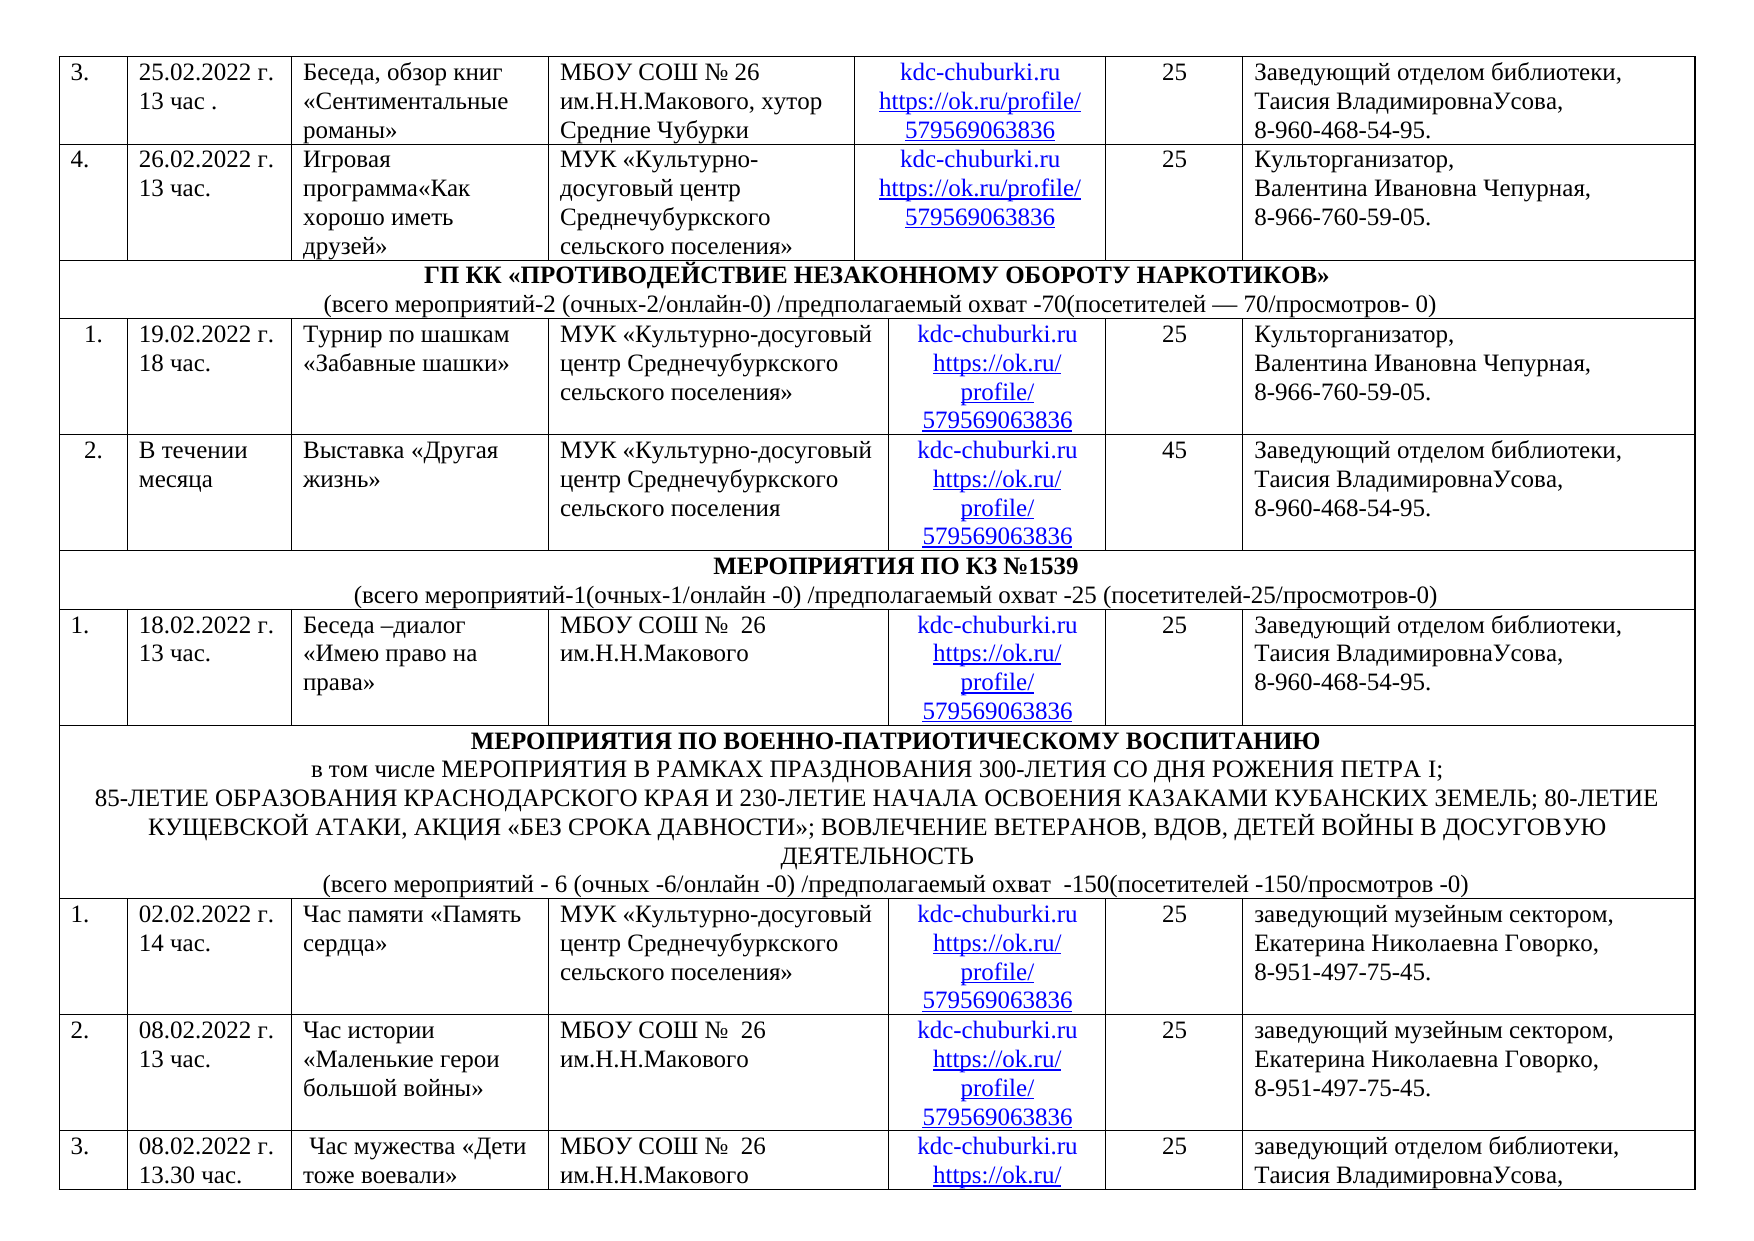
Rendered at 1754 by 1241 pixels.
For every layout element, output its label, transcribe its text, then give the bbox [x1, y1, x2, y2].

table_cell 2. [60, 435, 127, 550]
table_cell 25 [1106, 899, 1242, 1014]
table_cell kdc-chuburki.ru https://ok.ru/profile/579569063836 [889, 610, 1105, 725]
table_cell Час истории «Маленькие герои большой войны» [292, 1015, 548, 1130]
table_cell 19.02.2022 г. 18 час. [128, 319, 291, 434]
table_cell 1. [60, 319, 127, 434]
table_cell 45 [1106, 435, 1242, 550]
table_cell kdc-chuburki.ru https://ok.ru/profile/579569063836 [889, 1015, 1105, 1130]
table_cell 25 [1106, 57, 1242, 143]
table_cell 3. [60, 1131, 127, 1189]
table_cell 3. [60, 57, 127, 143]
table_cell Культорганизатор, Валентина Ивановна Чепурная, 8-966-760-59-05. [1243, 319, 1694, 434]
table_cell kdc-chuburki.ru https://ok.ru/profile/579569063836 [855, 145, 1105, 259]
table_cell 25 [1106, 1131, 1242, 1189]
table_cell 25.02.2022 г. 13 час . [128, 57, 291, 143]
table_cell 25 [1106, 145, 1242, 259]
table_cell МБОУ СОШ № 26 им.Н.Н.Макового [549, 1015, 888, 1130]
table_cell 4. [60, 145, 127, 259]
table_cell 26.02.2022 г. 13 час. [128, 145, 291, 259]
table_cell kdc-chuburki.ru https://ok.ru/profile/579569063836 [855, 57, 1105, 143]
table_cell 02.02.2022 г. 14 час. [128, 899, 291, 1014]
table_cell 08.02.2022 г. 13.30 час. [128, 1131, 291, 1189]
table_cell Игровая программа«Как хорошо иметь друзей» [292, 145, 548, 259]
table_cell В течении месяца [128, 435, 291, 550]
table_cell Час памяти «Память сердца» [292, 899, 548, 1014]
table_cell Заведующий отделом библиотеки, Таисия ВладимировнаУсова, 8-960-468-54-95. [1243, 57, 1694, 143]
table_cell МБОУ СОШ № 26 им.Н.Н.Макового, хутор Средние Чубурки [549, 57, 854, 143]
table_cell МБОУ СОШ № 26 им.Н.Н.Макового [549, 610, 888, 725]
table_cell МУК «Культурно-досуговый центр Среднечубуркского сельского поселения» [549, 145, 854, 259]
table_cell 2. [60, 1015, 127, 1130]
table_cell Беседа, обзор книг «Сентиментальные романы» [292, 57, 548, 143]
table_cell 1. [60, 610, 127, 725]
table_cell kdc-chuburki.ru https://ok.ru/ [889, 1131, 1105, 1189]
table_cell Беседа –диалог «Имею право на права» [292, 610, 548, 725]
table_cell МЕРОПРИЯТИЯ ПО ВОЕННО-ПАТРИОТИЧЕСКОМУ ВОСПИТАНИЮ в том числе МЕРОПРИЯТИЯ В РАМКАХ ПРАЗДНОВАНИЯ 300-ЛЕТИЯ СО ДНЯ РОЖЕНИЯ ПЕТРА I; 85-ЛЕТИЕ ОБРАЗОВАНИЯ КРАСНОДАРСКОГО КРАЯ И 230-ЛЕТИЕ НАЧАЛА ОСВОЕНИЯ КАЗАКАМИ КУБАНСКИХ ЗЕМЕЛЬ; 80-ЛЕТИЕ КУЩЕВСКОЙ АТАКИ, АКЦИЯ «БЕЗ СРОКА ДАВНОСТИ»; ВОВЛЕЧЕНИЕ ВЕТЕРАНОВ, ВДОВ, ДЕТЕЙ ВОЙНЫ В ДОСУГОВУЮ ДЕЯТЕЛЬНОСТЬ (всего мероприятий - 6 (очных -6/онлайн -0) /предполагаемый охват -150(посетителей -150/просмотров -0) [60, 726, 1694, 898]
table_cell заведующий музейным сектором, Екатерина Николаевна Говорко, 8-951-497-75-45. [1243, 1015, 1694, 1130]
table_cell kdc-chuburki.ru https://ok.ru/profile/579569063836 [889, 435, 1105, 550]
table_cell Выставка «Другая жизнь» [292, 435, 548, 550]
table_cell заведующий отделом библиотеки, Таисия ВладимировнаУсова, [1243, 1131, 1694, 1189]
table_cell 1. [60, 899, 127, 1014]
table_cell заведующий музейным сектором, Екатерина Николаевна Говорко, 8-951-497-75-45. [1243, 899, 1694, 1014]
table_cell kdc-chuburki.ru https://ok.ru/profile/579569063836 [889, 899, 1105, 1014]
table_cell МУК «Культурно-досуговый центр Среднечубуркского сельского поселения [549, 435, 888, 550]
table_cell 18.02.2022 г. 13 час. [128, 610, 291, 725]
table_cell Заведующий отделом библиотеки, Таисия ВладимировнаУсова, 8-960-468-54-95. [1243, 610, 1694, 725]
table_cell Заведующий отделом библиотеки, Таисия ВладимировнаУсова, 8-960-468-54-95. [1243, 435, 1694, 550]
table_cell Турнир по шашкам «Забавные шашки» [292, 319, 548, 434]
table_cell МУК «Культурно-досуговый центр Среднечубуркского сельского поселения» [549, 319, 888, 434]
table_cell МБОУ СОШ № 26 им.Н.Н.Макового [549, 1131, 888, 1189]
table_cell Час мужества «Дети тоже воевали» [292, 1131, 548, 1189]
table_cell 25 [1106, 610, 1242, 725]
table_cell kdc-chuburki.ru https://ok.ru/profile/579569063836 [889, 319, 1105, 434]
table_cell ГП КК «ПРОТИВОДЕЙСТВИЕ НЕЗАКОННОМУ ОБОРОТУ НАРКОТИКОВ» (всего мероприятий-2 (очных-2/онлайн-0) /предполагаемый охват -70(посетителей — 70/просмотров- 0) [60, 261, 1694, 318]
table_cell 25 [1106, 1015, 1242, 1130]
table_cell 25 [1106, 319, 1242, 434]
table_cell Культорганизатор, Валентина Ивановна Чепурная, 8-966-760-59-05. [1243, 145, 1694, 259]
table_cell МЕРОПРИЯТИЯ ПО КЗ №1539 (всего мероприятий-1(очных-1/онлайн -0) /предполагаемый охват -25 (посетителей-25/просмотров-0) [60, 551, 1694, 609]
table_cell 08.02.2022 г. 13 час. [128, 1015, 291, 1130]
table_cell МУК «Культурно-досуговый центр Среднечубуркского сельского поселения» [549, 899, 888, 1014]
